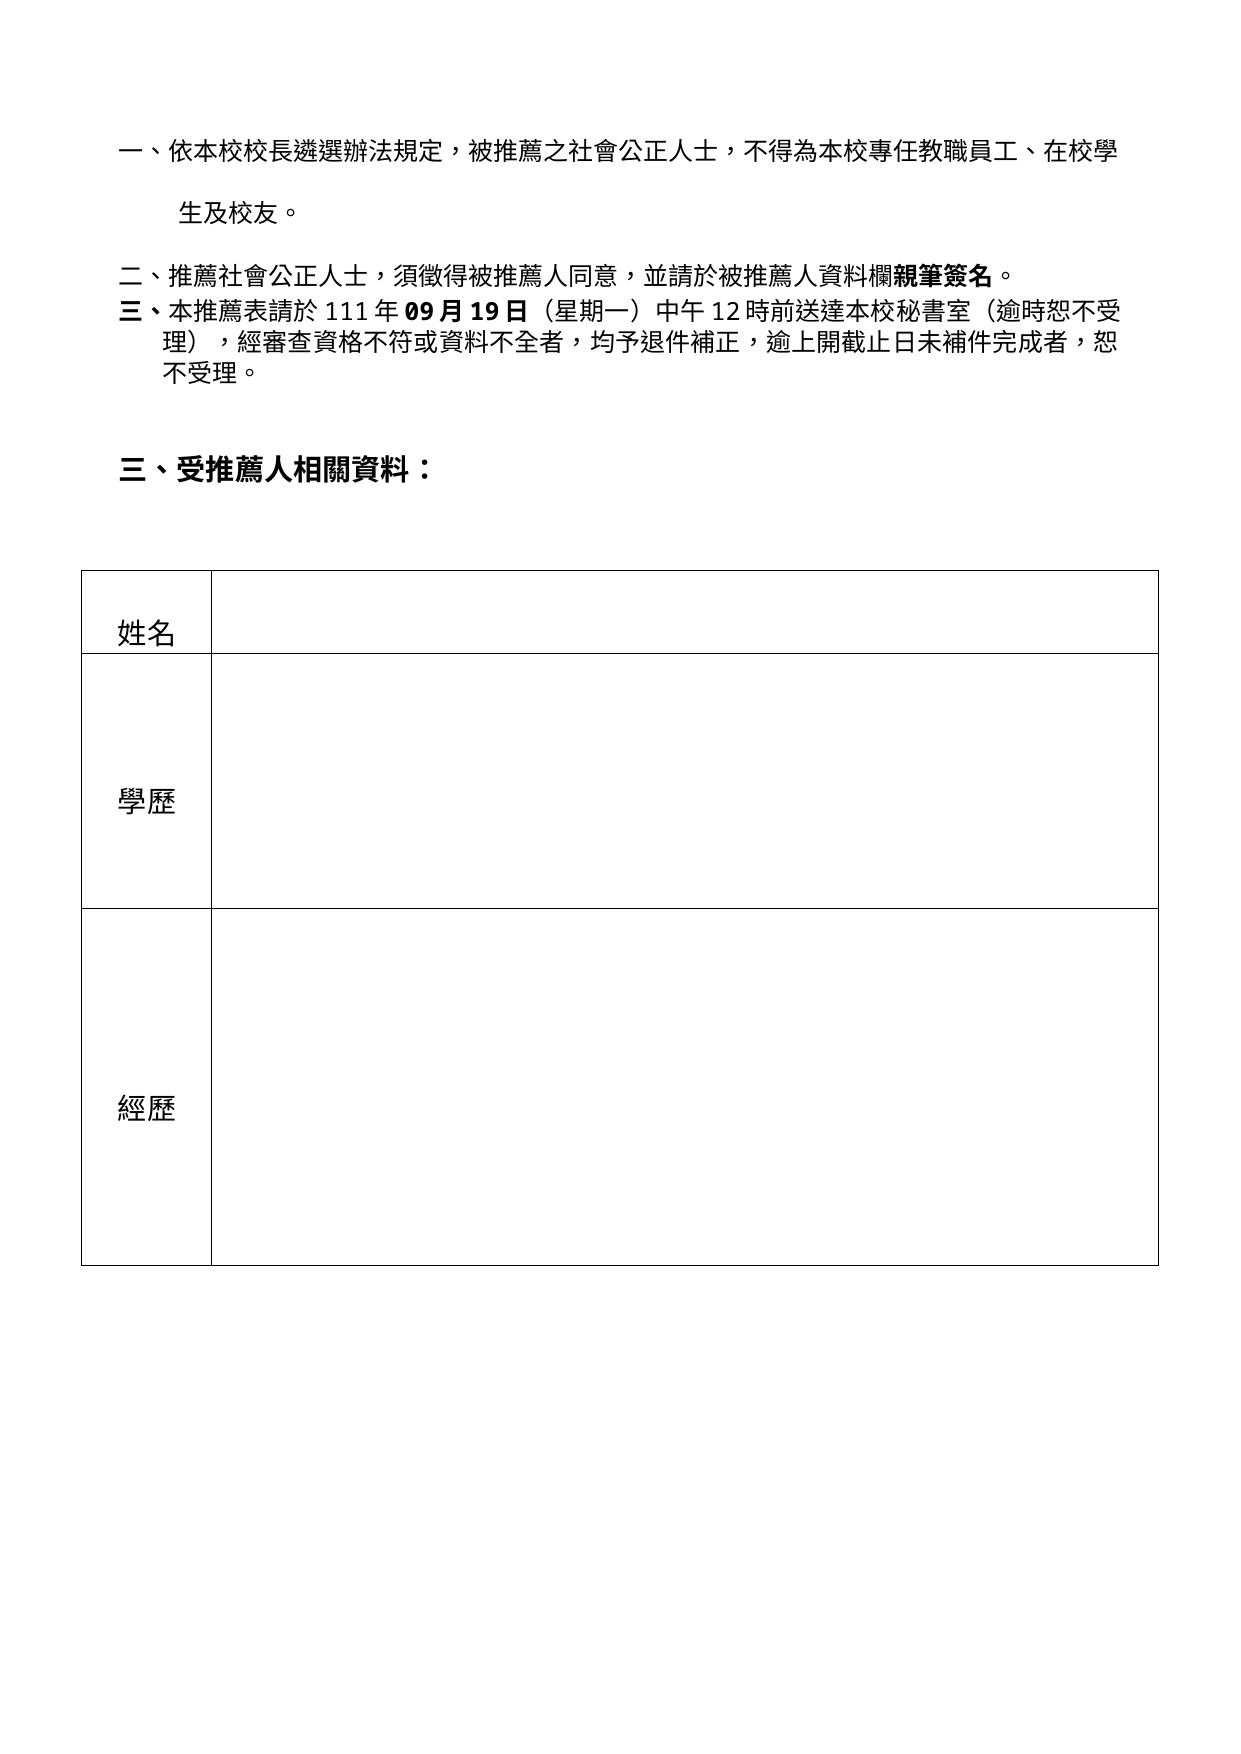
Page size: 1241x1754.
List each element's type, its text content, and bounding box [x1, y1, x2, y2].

text 一、依本校校長遴選辦法規定，被推薦之社會公正人士，不得為本校專任教職員工、在校學 [118, 108, 1122, 170]
table_cell [212, 909, 1158, 1265]
table_cell 經歷 [82, 909, 211, 1265]
table_header [212, 571, 1158, 652]
text 生及校友。 [118, 170, 1122, 233]
table_cell [212, 654, 1158, 907]
text 三、受推薦人相關資料： [118, 426, 1122, 489]
table_header 姓名 [82, 571, 211, 652]
text 三、本推薦表請於111年09月19日（星期一）中午12時前送達本校秘書室（逾時恕不受理），經審查資格不符或資料不全者，均予退件補正，逾上開截止日未補件完成者，恕不受理。 [118, 295, 1122, 389]
table_cell 學歷 [82, 654, 211, 907]
text 二、推薦社會公正人士，須徵得被推薦人同意，並請於被推薦人資料欄親筆簽名。 [118, 233, 1122, 295]
